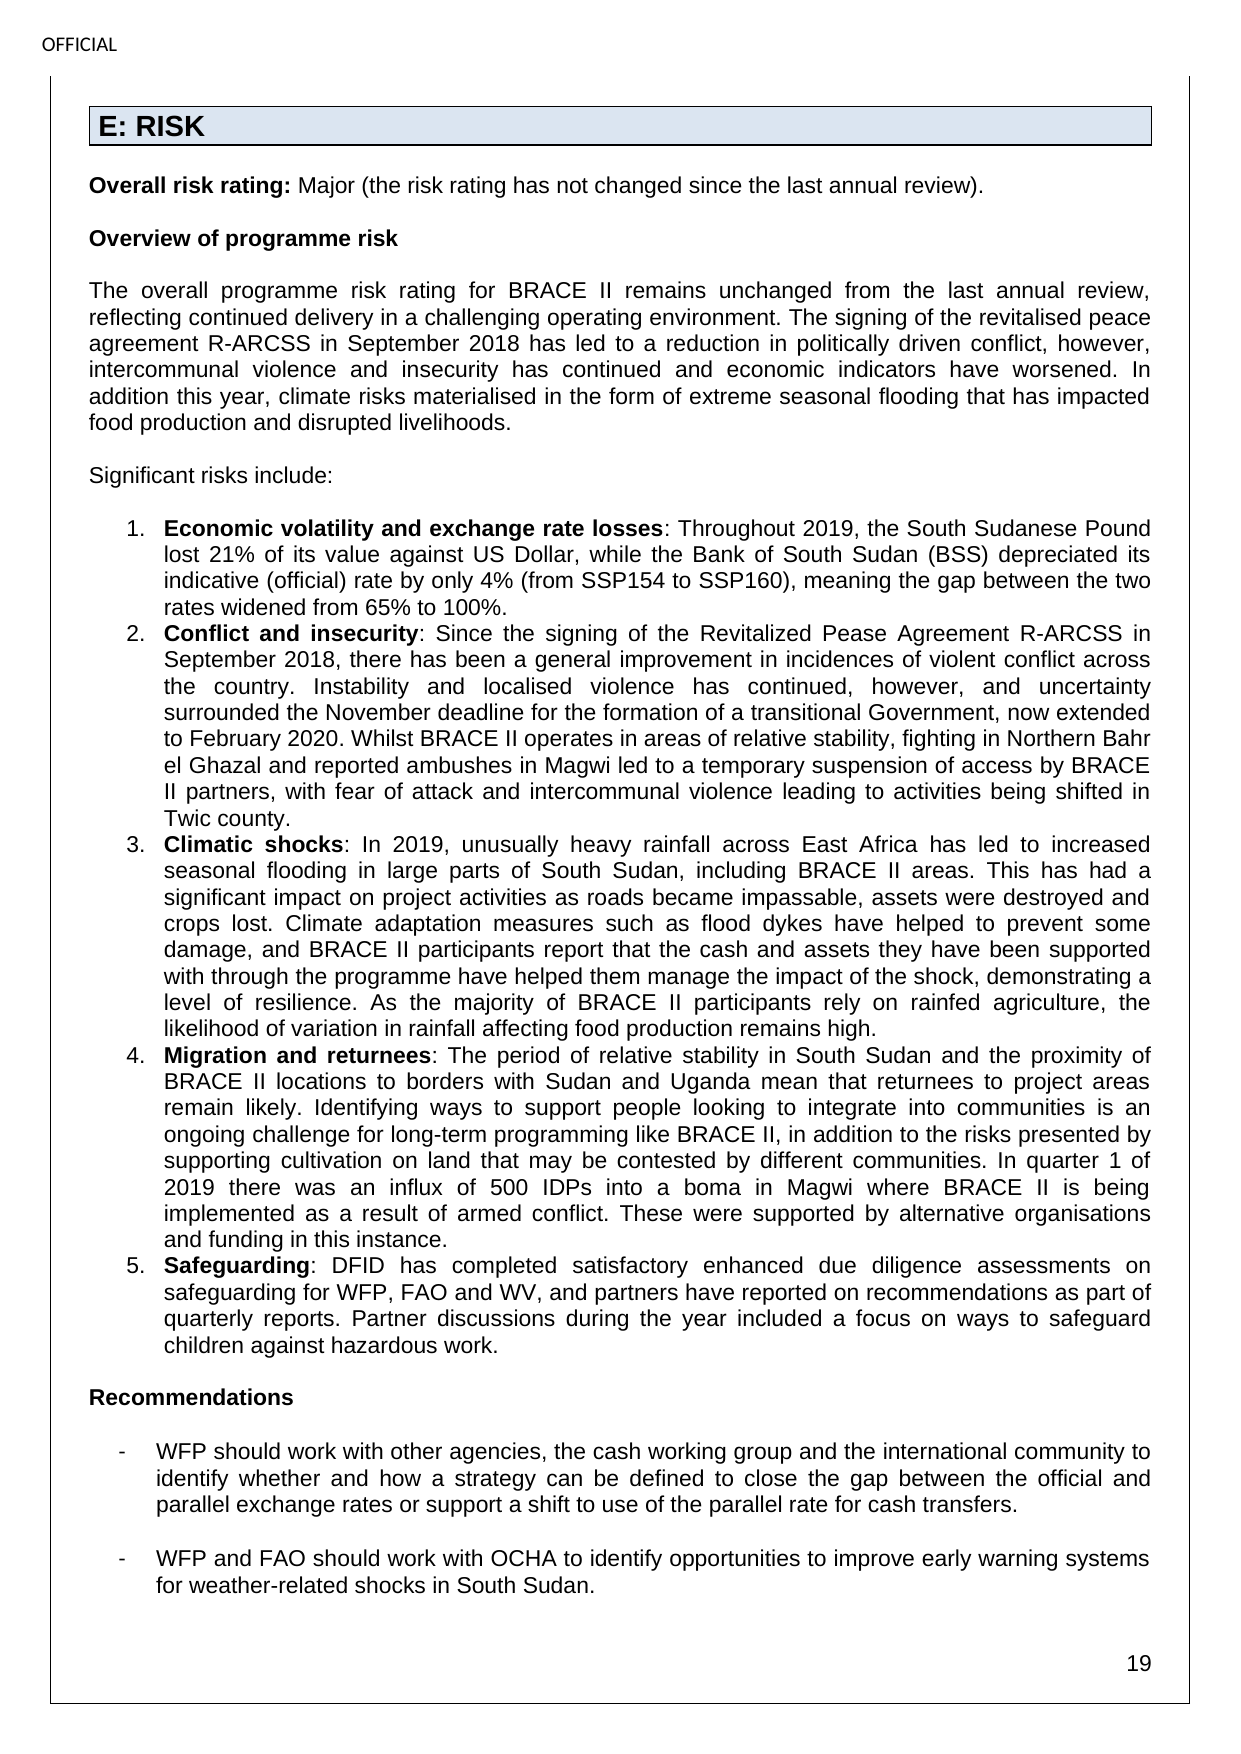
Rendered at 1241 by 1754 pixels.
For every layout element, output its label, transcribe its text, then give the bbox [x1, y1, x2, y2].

text Overall risk rating: Major (the risk rating has not changed since the last annual review). [89, 172, 1152, 198]
text E: RISK [90, 107, 1151, 144]
list Economic volatility and exchange rate losses: Throughout 2019, the South Sudanese Pound lost 21% of its value against US Dollar, while the Bank of South Sudan (BSS) depreciated its indicative (official) rate by only 4% (from SSP154 to SSP160), meaning the gap between the two rates widened from 65% to 100%. [126, 514, 1152, 620]
list Migration and returnees: The period of relative stability in South Sudan and the proximity of BRACE II locations to borders with Sudan and Uganda mean that returnees to project areas remain likely. Identifying ways to support people looking to integrate into communities is an ongoing challenge for long-term programming like BRACE II, in addition to the risks presented by supporting cultivation on land that may be contested by different communities. In quarter 1 of 2019 there was an influx of 500 IDPs into a boma in Magwi where BRACE II is being implemented as a result of armed conflict. These were supported by alternative organisations and funding in this instance. [126, 1042, 1152, 1252]
list WFP should work with other agencies, the cash working group and the international community to identify whether and how a strategy can be defined to close the gap between the official and parallel exchange rates or support a shift to use of the parallel rate for cash transfers. [118, 1437, 1152, 1518]
text Significant risks include: [89, 462, 1152, 488]
list Conflict and insecurity: Since the signing of the Revitalized Pease Agreement R-ARCSS in September 2018, there has been a general improvement in incidences of violent conflict across the country. Instability and localised violence has continued, however, and uncertainty surrounded the November deadline for the formation of a transitional Government, now extended to February 2020. Whilst BRACE II operates in areas of relative stability, fighting in Northern Bahr el Ghazal and reported ambushes in Magwi led to a temporary suspension of access by BRACE II partners, with fear of attack and intercommunal violence leading to activities being shifted in Twic county. [126, 620, 1152, 831]
text The overall programme risk rating for BRACE II remains unchanged from the last annual review, reflecting continued delivery in a challenging operating environment. The signing of the revitalised peace agreement R-ARCSS in September 2018 has led to a reduction in politically driven conflict, however, intercommunal violence and insecurity has continued and economic indicators have worsened. In addition this year, climate risks materialised in the form of extreme seasonal flooding that has impacted food production and disrupted livelihoods. [89, 277, 1152, 436]
list WFP and FAO should work with OCHA to identify opportunities to improve early warning systems for weather-related shocks in South Sudan. [118, 1544, 1152, 1598]
text Overview of programme risk [89, 225, 1152, 251]
text Recommendations [89, 1384, 1152, 1411]
list Safeguarding: DFID has completed satisfactory enhanced due diligence assessments on safeguarding for WFP, FAO and WV, and partners have reported on recommendations as part of quarterly reports. Partner discussions during the year included a focus on ways to safeguard children against hazardous work. [126, 1252, 1152, 1358]
list Climatic shocks: In 2019, unusually heavy rainfall across East Africa has led to increased seasonal flooding in large parts of South Sudan, including BRACE II areas. This has had a significant impact on project activities as roads became impassable, assets were destroyed and crops lost. Climate adaptation measures such as flood dykes have helped to prevent some damage, and BRACE II participants report that the cash and assets they have been supported with through the programme have helped them manage the impact of the shock, demonstrating a level of resilience. As the majority of BRACE II participants rely on rainfed agriculture, the likelihood of variation in rainfall affecting food production remains high. [126, 831, 1152, 1042]
